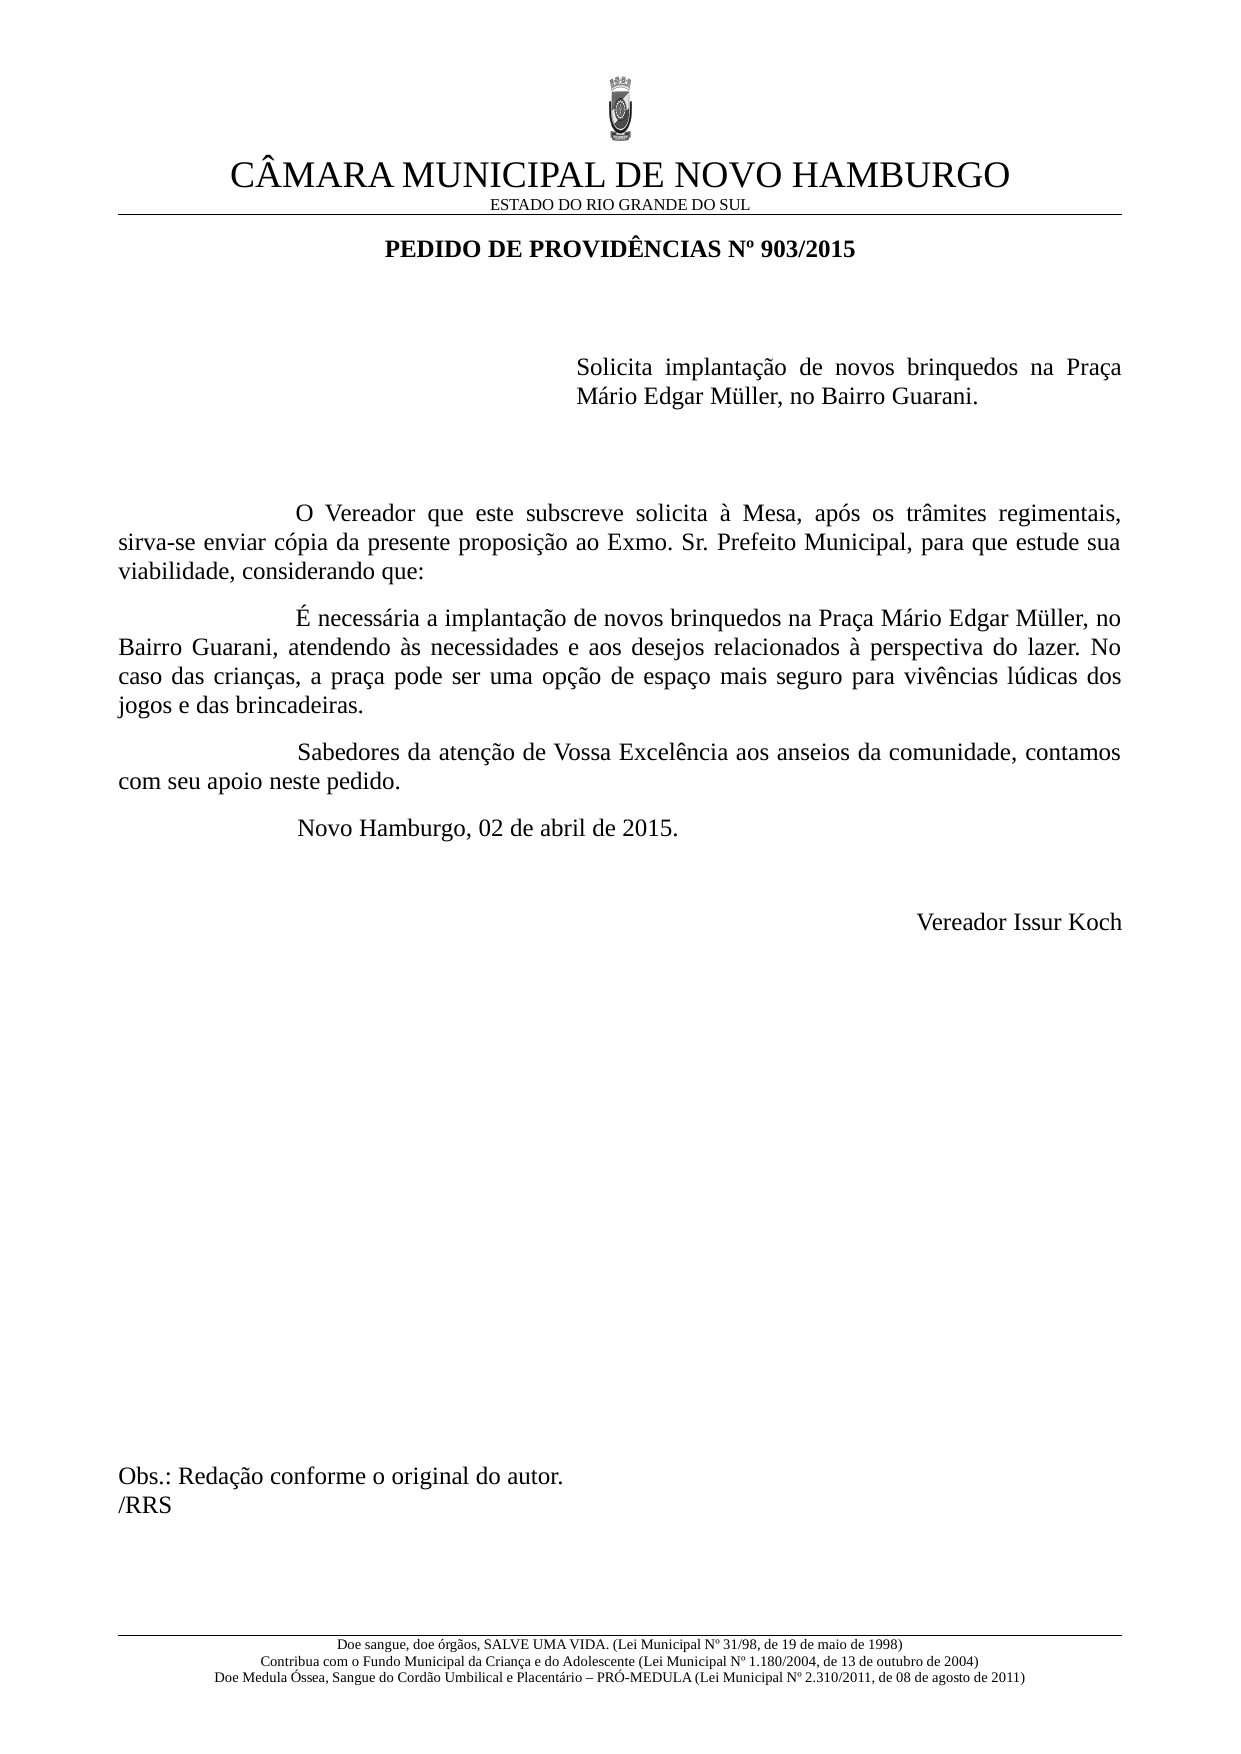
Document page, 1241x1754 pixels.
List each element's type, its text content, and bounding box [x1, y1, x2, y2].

text O Vereador que este subscreve solicita à Mesa, após os trâmites regimentais, sirva-se enviar cópia da presente proposição ao Exmo. Sr. Prefeito Municipal, para que estude sua viabilidade, considerando que: [118, 498, 1122, 585]
text Obs.: Redação conforme o original do autor. [118, 1461, 1122, 1490]
text ESTADO DO RIO GRANDE DO SUL [118, 196, 1122, 214]
text Doe Medula Óssea, Sangue do Cordão Umbilical e Placentário – PRÓ-MEDULA (Lei Municipal Nº 2.310/2011, de 08 de agosto de 2011) [118, 1669, 1122, 1686]
text Vereador Issur Koch [118, 906, 1122, 935]
text Doe sangue, doe órgãos, SALVE UMA VIDA. (Lei Municipal Nº 31/98, de 19 de maio de 1998) [118, 1636, 1122, 1653]
text /RRS [118, 1490, 1122, 1519]
text Novo Hamburgo, 02 de abril de 2015. [118, 813, 1122, 842]
text CÂMARA MUNICIPAL DE NOVO HAMBURGO [118, 153, 1122, 196]
text Contribua com o Fundo Municipal da Criança e do Adolescente (Lei Municipal Nº 1.180/2004, de 13 de outubro de 2004) [118, 1653, 1122, 1669]
text Solicita implantação de novos brinquedos na Praça Mário Edgar Müller, no Bairro Guarani. [576, 351, 1122, 409]
text É necessária a implantação de novos brinquedos na Praça Mário Edgar Müller, no Bairro Guarani, atendendo às necessidades e aos desejos relacionados à perspectiva do lazer. No caso das crianças, a praça pode ser uma opção de espaço mais seguro para vivências lúdicas dos jogos e das brincadeiras. [118, 603, 1122, 719]
text Sabedores da atenção de Vossa Excelência aos anseios da comunidade, contamos com seu apoio neste pedido. [118, 737, 1122, 795]
text PEDIDO DE PROVIDÊNCIAS Nº 903/2015 [118, 234, 1122, 263]
